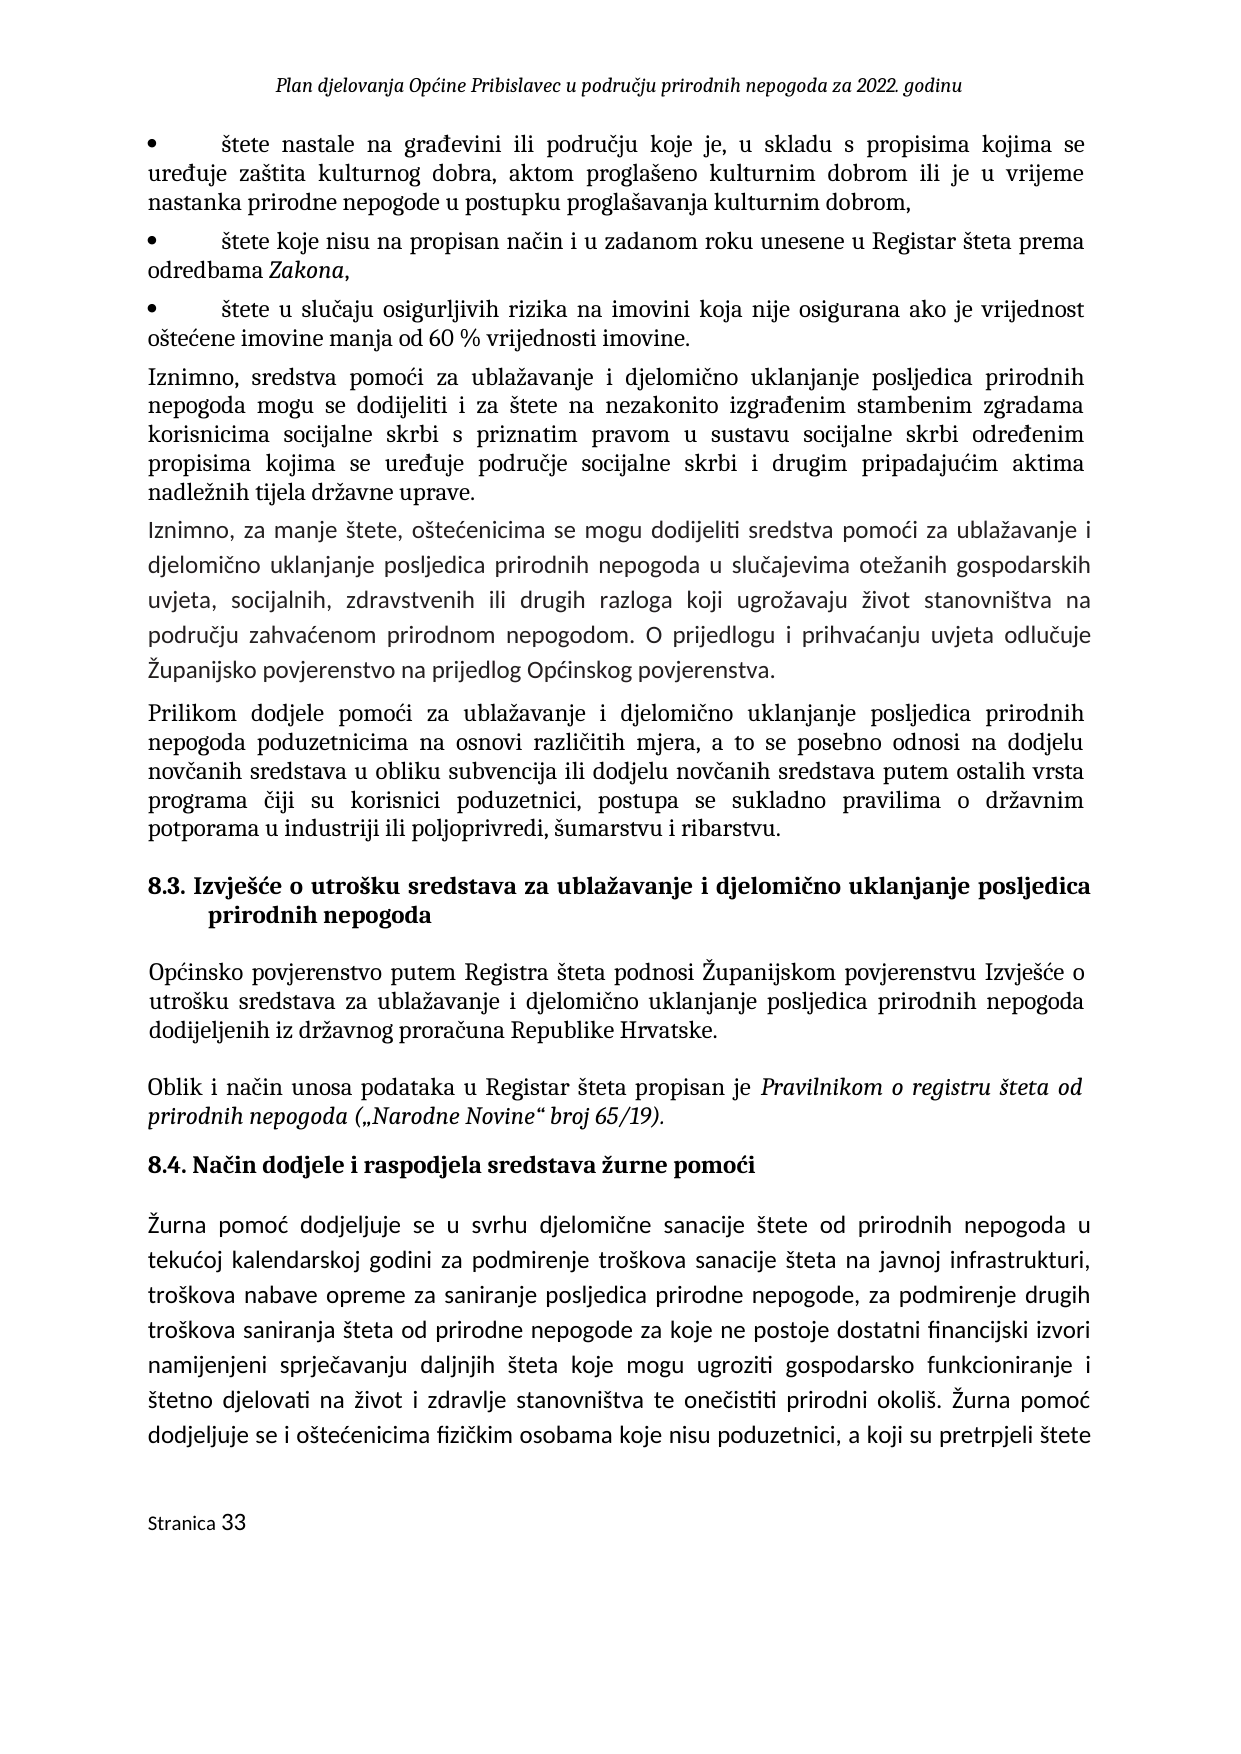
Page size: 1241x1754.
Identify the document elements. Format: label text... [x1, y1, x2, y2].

text Iznimno, za manje štete, oštećenicima se mogu dodijeliti sredstva pomoći za ublažavanje i djelomično uklanjanje posljedica prirodnih nepogoda u slučajevima otežanih gospodarskih uvjeta, socijalnih, zdravstvenih ili drugih razloga koji ugrožavaju život stanovništva na području zahvaćenom prirodnom nepogodom. O prijedlogu i prihvaćanju uvjeta odlučuje Županijsko povjerenstvo na prijedlog Općinskog povjerenstva. [148, 514, 1092, 684]
text Općinsko povjerenstvo putem Registra šteta podnosi Županijskom povjerenstvu Izvješće o utrošku sredstava za ublažavanje i djelomično uklanjanje posljedica prirodnih nepogoda dodijeljenih iz državnog proračuna Republike Hrvatske. [149, 958, 1085, 1044]
text Prilikom dodjele pomoći za ublažavanje i djelomično uklanjanje posljedica prirodnih nepogoda poduzetnicima na osnovi različitih mjera, a to se posebno odnosi na dodjelu novčanih sredstava u obliku subvencija ili dodjelu novčanih sredstava putem ostalih vrsta programa čiji su korisnici poduzetnici, postupa se sukladno pravilima o državnim potporama u industriji ili poljoprivredi, šumarstvu i ribarstvu. [148, 699, 1086, 843]
text Žurna pomoć dodjeljuje se u svrhu djelomične sanacije štete od prirodnih nepogoda u tekućoj kalendarskoj godini za podmirenje troškova sanacije šteta na javnoj infrastrukturi, troškova nabave opreme za saniranje posljedica prirodne nepogode, za podmirenje drugih troškova saniranja šteta od prirodne nepogode za koje ne postoje dostatni financijski izvori namijenjeni sprječavanju daljnjih šteta koje mogu ugroziti gospodarsko funkcioniranje i štetno djelovati na život i zdravlje stanovništva te onečistiti prirodni okoliš. Žurna pomoć dodjeljuje se i oštećenicima fizičkim osobama koje nisu poduzetnici, a koji su pretrpjeli štete [148, 1209, 1092, 1449]
text Oblik i način unosa podataka u Registar šteta propisan je Pravilnikom o registru šteta od prirodnih nepogoda („Narodne Novine“ broj 65/19). [148, 1073, 1086, 1131]
subtitle 8.4. Način dodjele i raspodjela sredstava žurne pomoći [148, 1151, 1092, 1180]
list štete nastale na građevini ili području koje je, u skladu s propisima kojima se uređuje zaštita kulturnog dobra, aktom proglašeno kulturnim dobrom ili je u vrijeme nastanka prirodne nepogode u postupku proglašavanja kulturnim dobrom, [148, 130, 1086, 216]
text Iznimno, sredstva pomoći za ublažavanje i djelomično uklanjanje posljedica prirodnih nepogoda mogu se dodijeliti i za štete na nezakonito izgrađenim stambenim zgradama korisnicima socijalne skrbi s priznatim pravom u sustavu socijalne skrbi određenim propisima kojima se uređuje područje socijalne skrbi i drugim pripadajućim aktima nadležnih tijela državne uprave. [148, 363, 1086, 506]
list štete u slučaju osigurljivih rizika na imovini koja nije osigurana ako je vrijednost oštećene imovine manja od 60 % vrijednosti imovine. [148, 295, 1086, 352]
list štete koje nisu na propisan način i u zadanom roku unesene u Registar šteta prema odredbama Zakona, [148, 227, 1086, 284]
subtitle 8.3. Izvješće o utrošku sredstava za ublažavanje i djelomično uklanjanje posljedica prirodnih nepogoda [148, 872, 1092, 929]
